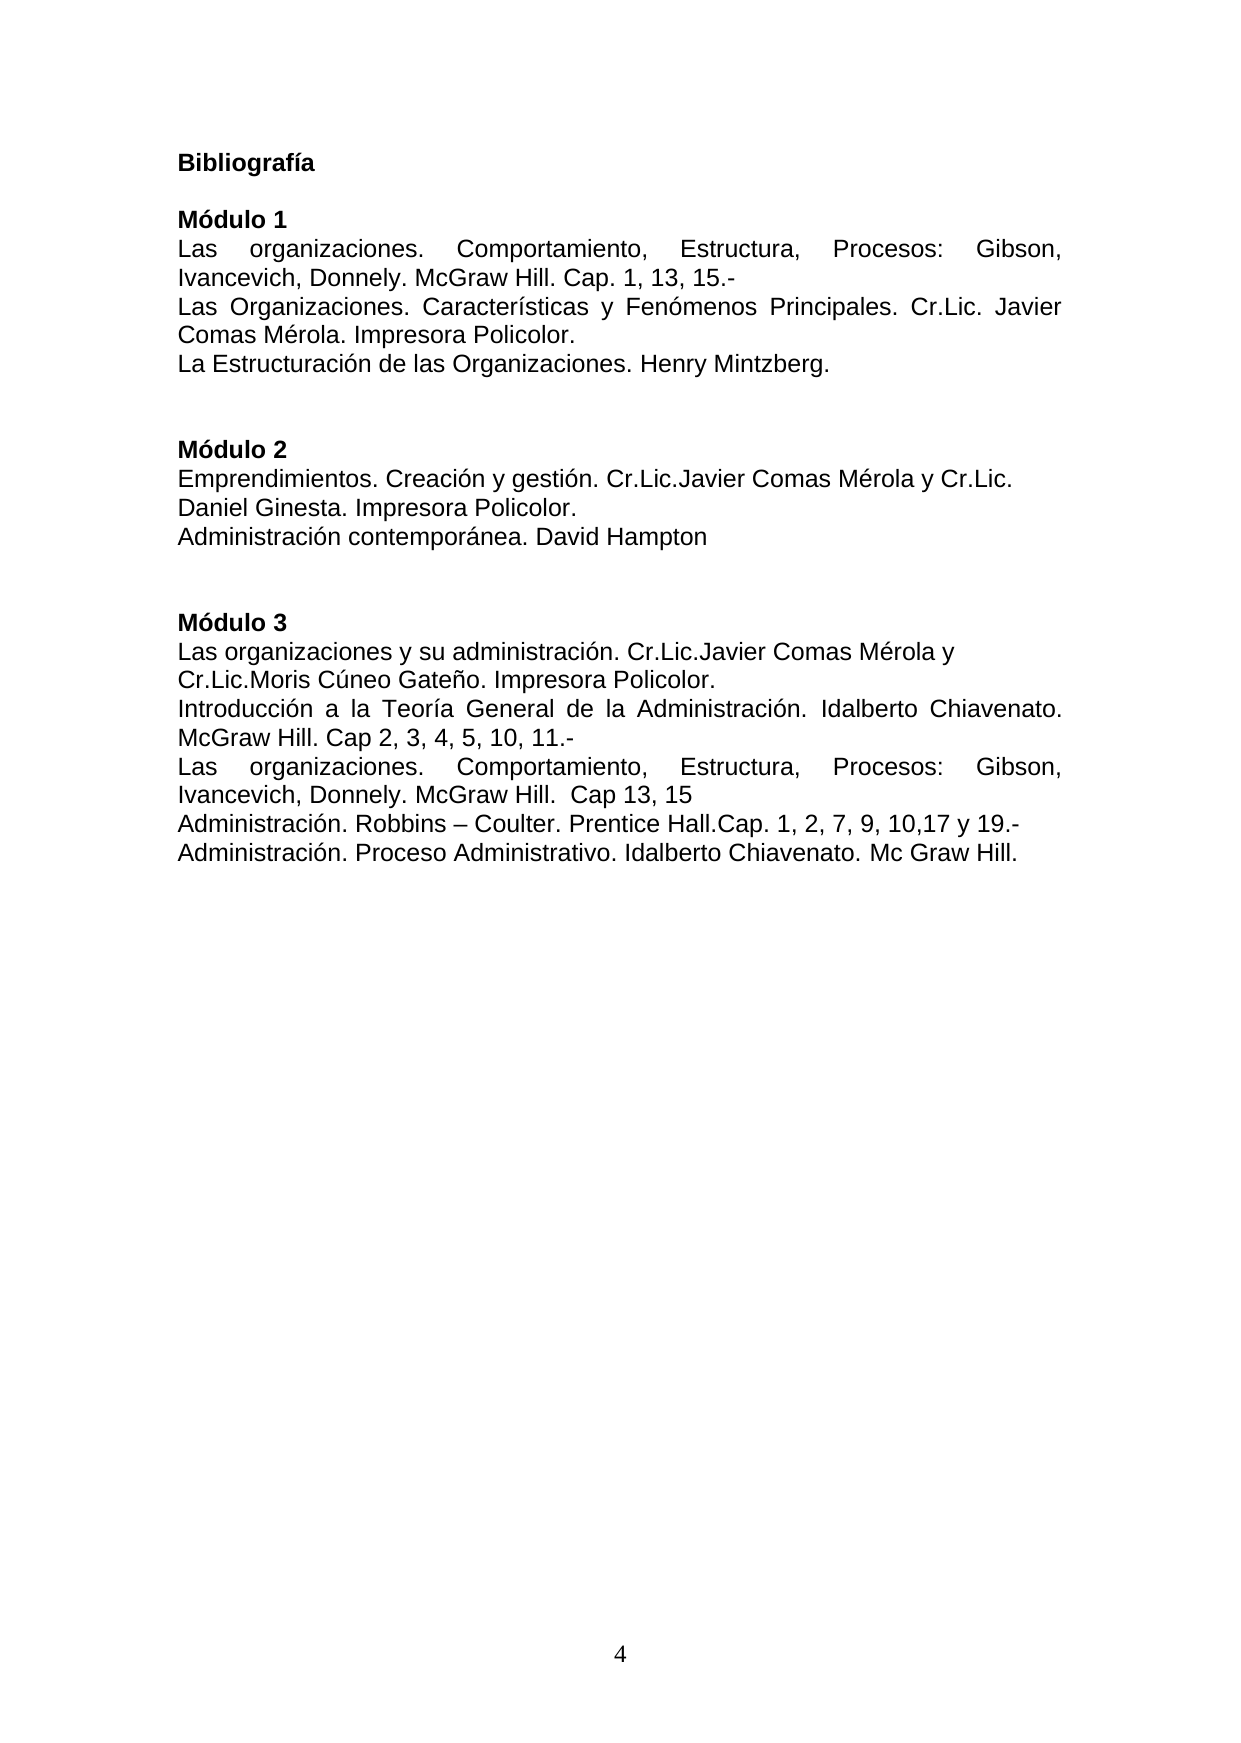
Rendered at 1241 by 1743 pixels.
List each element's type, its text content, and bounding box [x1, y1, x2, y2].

text Administración. Robbins – Coulter. Prentice Hall.Cap. 1, 2, 7, 9, 10,17 y 19.- [177, 809, 1063, 838]
text Bibliografía [177, 148, 1063, 176]
subtitle Módulo 2 [177, 435, 1063, 464]
subtitle Módulo 1 [177, 205, 1063, 234]
text Las organizaciones. Comportamiento, Estructura, Procesos: Gibson, Ivancevich, Donnely. McGraw Hill. Cap. 1, 13, 15.- [177, 234, 1063, 291]
text Administración. Proceso Administrativo. Idalberto Chiavenato. Mc Graw Hill. [177, 838, 1063, 866]
subtitle Módulo 3 [177, 608, 1063, 636]
text Administración contemporánea. David Hampton [177, 521, 1063, 550]
text Introducción a la Teoría General de la Administración. Idalberto Chiavenato. McGraw Hill. Cap 2, 3, 4, 5, 10, 11.- [177, 694, 1063, 751]
text Emprendimientos. Creación y gestión. Cr.Lic.Javier Comas Mérola y Cr.Lic. Daniel Ginesta. Impresora Policolor. [177, 464, 1063, 521]
text Las Organizaciones. Características y Fenómenos Principales. Cr.Lic. Javier Comas Mérola. Impresora Policolor. [177, 291, 1063, 349]
text Las organizaciones y su administración. Cr.Lic.Javier Comas Mérola y Cr.Lic.Moris Cúneo Gateño. Impresora Policolor. [177, 636, 1063, 694]
text Las organizaciones. Comportamiento, Estructura, Procesos: Gibson, Ivancevich, Donnely. McGraw Hill. Cap 13, 15 [177, 751, 1063, 809]
text La Estructuración de las Organizaciones. Henry Mintzberg. [177, 349, 1063, 378]
